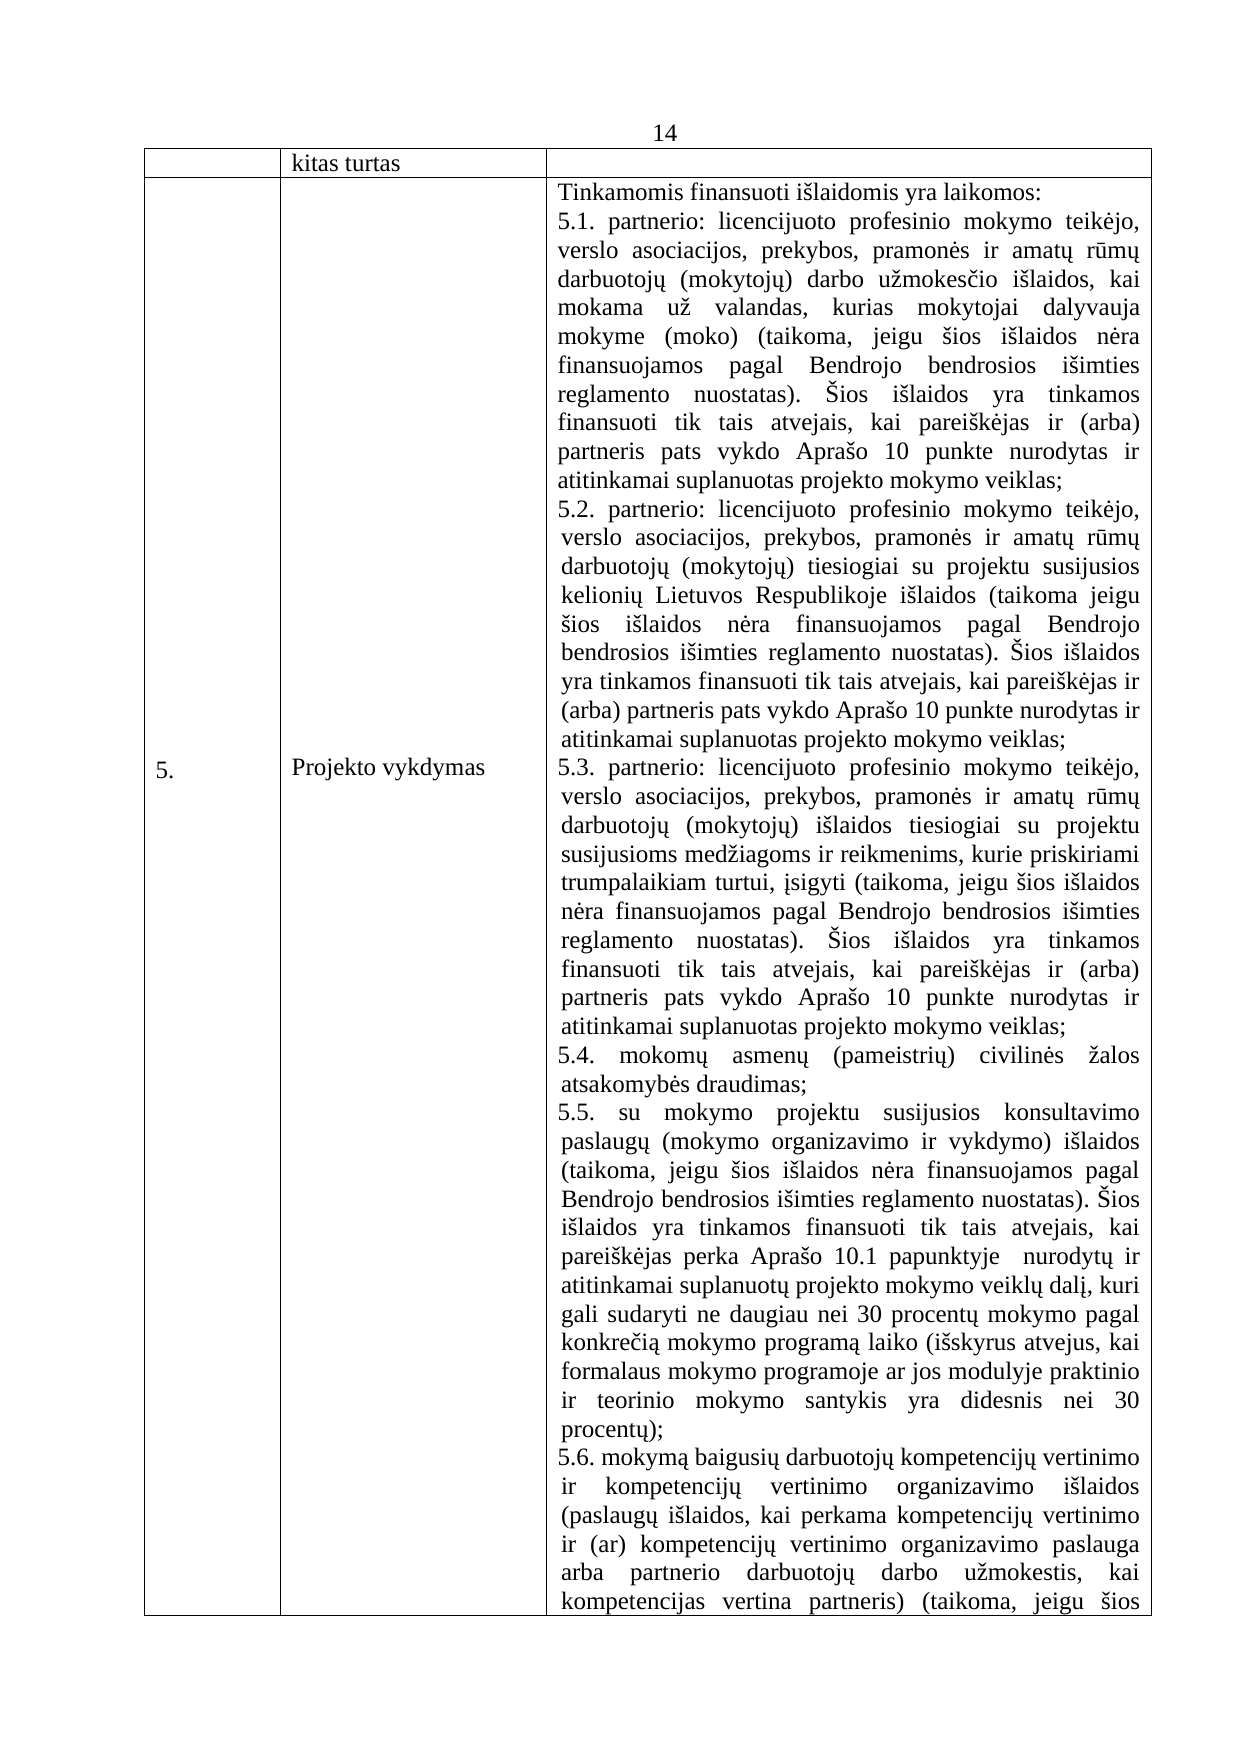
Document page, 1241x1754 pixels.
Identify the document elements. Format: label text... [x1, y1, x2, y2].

table_cell [547, 149, 1151, 177]
table_cell kitas turtas [281, 149, 546, 177]
table_cell [145, 149, 280, 177]
table_cell Tinkamomis finansuoti išlaidomis yra laikomos: 5.1. partnerio: licencijuoto profesinio mokymo teikėjo, verslo asociacijos, prekybos, pramonės ir amatų rūmų darbuotojų (mokytojų) darbo užmokesčio išlaidos, kai mokama už valandas, kurias mokytojai dalyvauja mokyme (moko) (taikoma, jeigu šios išlaidos nėra finansuojamos pagal Bendrojo bendrosios išimties reglamento nuostatas). Šios išlaidos yra tinkamos finansuoti tik tais atvejais, kai pareiškėjas ir (arba) partneris pats vykdo Aprašo 10 punkte nurodytas ir atitinkamai suplanuotas projekto mokymo veiklas; 5.2. partnerio: licencijuoto profesinio mokymo teikėjo, verslo asociacijos, prekybos, pramonės ir amatų rūmų darbuotojų (mokytojų) tiesiogiai su projektu susijusios kelionių Lietuvos Respublikoje išlaidos (taikoma jeigu šios išlaidos nėra finansuojamos pagal Bendrojo bendrosios išimties reglamento nuostatas). Šios išlaidos yra tinkamos finansuoti tik tais atvejais, kai pareiškėjas ir (arba) partneris pats vykdo Aprašo 10 punkte nurodytas ir atitinkamai suplanuotas projekto mokymo veiklas; 5.3. partnerio: licencijuoto profesinio mokymo teikėjo, verslo asociacijos, prekybos, pramonės ir amatų rūmų darbuotojų (mokytojų) išlaidos tiesiogiai su projektu susijusioms medžiagoms ir reikmenims, kurie priskiriami trumpalaikiam turtui, įsigyti (taikoma, jeigu šios išlaidos nėra finansuojamos pagal Bendrojo bendrosios išimties reglamento nuostatas). Šios išlaidos yra tinkamos finansuoti tik tais atvejais, kai pareiškėjas ir (arba) partneris pats vykdo Aprašo 10 punkte nurodytas ir atitinkamai suplanuotas projekto mokymo veiklas; 5.4. mokomų asmenų (pameistrių) civilinės žalos atsakomybės draudimas; 5.5. su mokymo projektu susijusios konsultavimo paslaugų (mokymo organizavimo ir vykdymo) išlaidos (taikoma, jeigu šios išlaidos nėra finansuojamos pagal Bendrojo bendrosios išimties reglamento nuostatas). Šios išlaidos yra tinkamos finansuoti tik tais atvejais, kai pareiškėjas perka Aprašo 10.1 papunktyje nurodytų ir atitinkamai suplanuotų projekto mokymo veiklų dalį, kuri gali sudaryti ne daugiau nei 30 procentų mokymo pagal konkrečią mokymo programą laiko (išskyrus atvejus, kai formalaus mokymo programoje ar jos modulyje praktinio ir teorinio mokymo santykis yra didesnis nei 30 procentų); 5.6. mokymą baigusių darbuotojų kompetencijų vertinimo ir kompetencijų vertinimo organizavimo išlaidos (paslaugų išlaidos, kai perkama kompetencijų vertinimo ir (ar) kompetencijų vertinimo organizavimo paslauga arba partnerio darbuotojų darbo užmokestis, kai kompetencijas vertina partneris) (taikoma, jeigu šios [547, 178, 1151, 1615]
table_cell 5. [145, 178, 280, 1615]
table_cell Projekto vykdymas [281, 178, 546, 1615]
